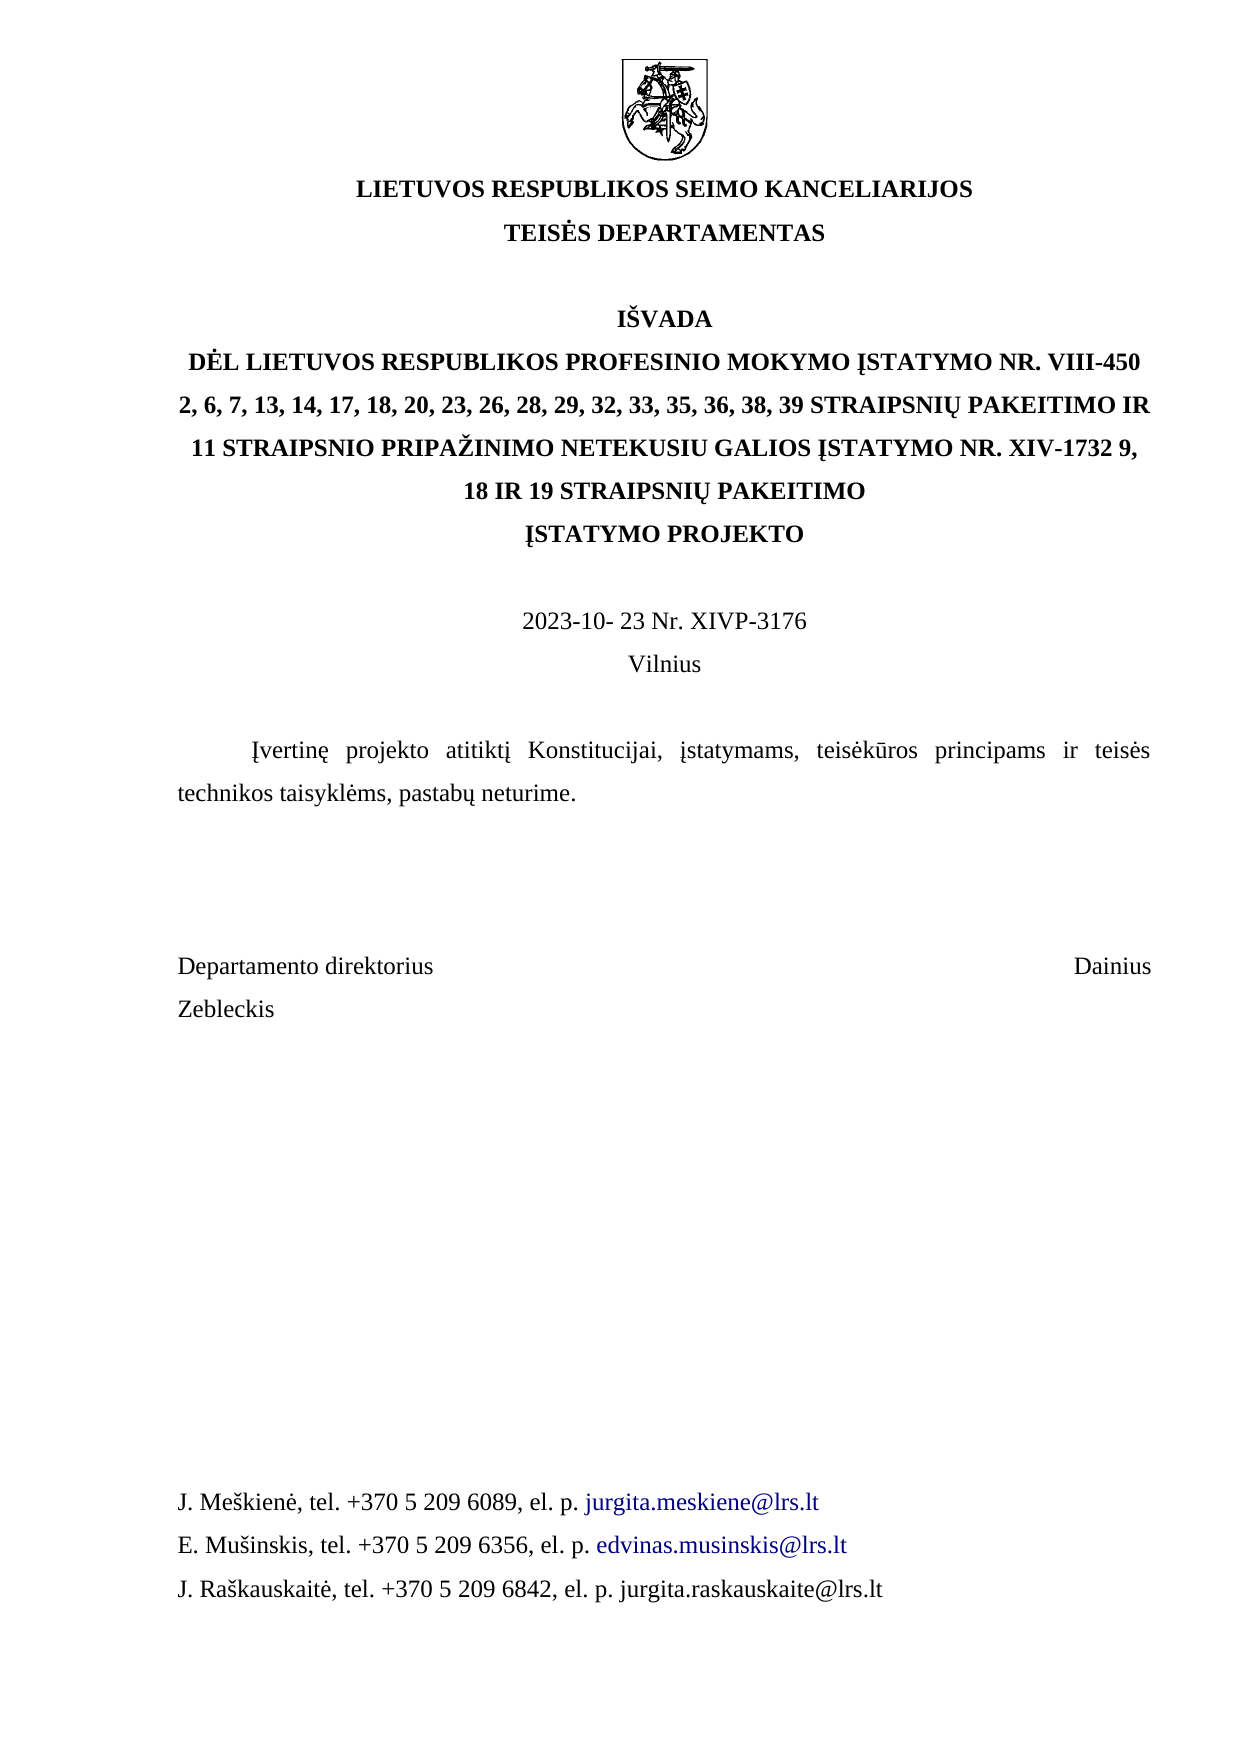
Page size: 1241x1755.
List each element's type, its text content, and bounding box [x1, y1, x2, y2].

text J. Raškauskaitė, tel. +370 5 209 6842, el. p. jurgita.raskauskaite@lrs.lt [177, 1574, 1152, 1603]
text Vilnius [177, 649, 1152, 678]
text E. Mušinskis, tel. +370 5 209 6356, el. p. edvinas.musinskis@lrs.lt [177, 1531, 1152, 1559]
subtitle TEISĖS DEPARTAMENTAS [177, 218, 1152, 246]
text J. Meškienė, tel. +370 5 209 6089, el. p. jurgita.meskiene@lrs.lt [177, 1487, 1152, 1516]
text 2023-10- 23 Nr. XIVP-3176 [177, 606, 1152, 634]
text DĖL LIETUVOS RESPUBLIKOS PROFESINIO MOKYMO ĮSTATYMO NR. VIII-450 2, 6, 7, 13, 14, 17, 18, 20, 23, 26, 28, 29, 32, 33, 35, 36, 38, 39 STRAIPSNIŲ PAKEITIMO IR 11 STRAIPSNIO PRIPAŽINIMO NETEKUSIU GALIOS ĮSTATYMO NR. XIV-1732 9, 18 IR 19 STRAIPSNIŲ PAKEITIMO [177, 347, 1152, 505]
text ĮSTATYMO PROJEKTO [177, 519, 1152, 548]
text IŠVADA [177, 304, 1152, 333]
text Įvertinę projekto atitiktį Konstitucijai, įstatymams, teisėkūros principams ir teisės technikos taisyklėms, pastabų neturime. [177, 735, 1152, 807]
text LIETUVOS RESPUBLIKOS SEIMO KANCELIARIJOS [177, 174, 1152, 203]
text Departamento direktorius Dainius Zebleckis [177, 951, 1152, 1023]
